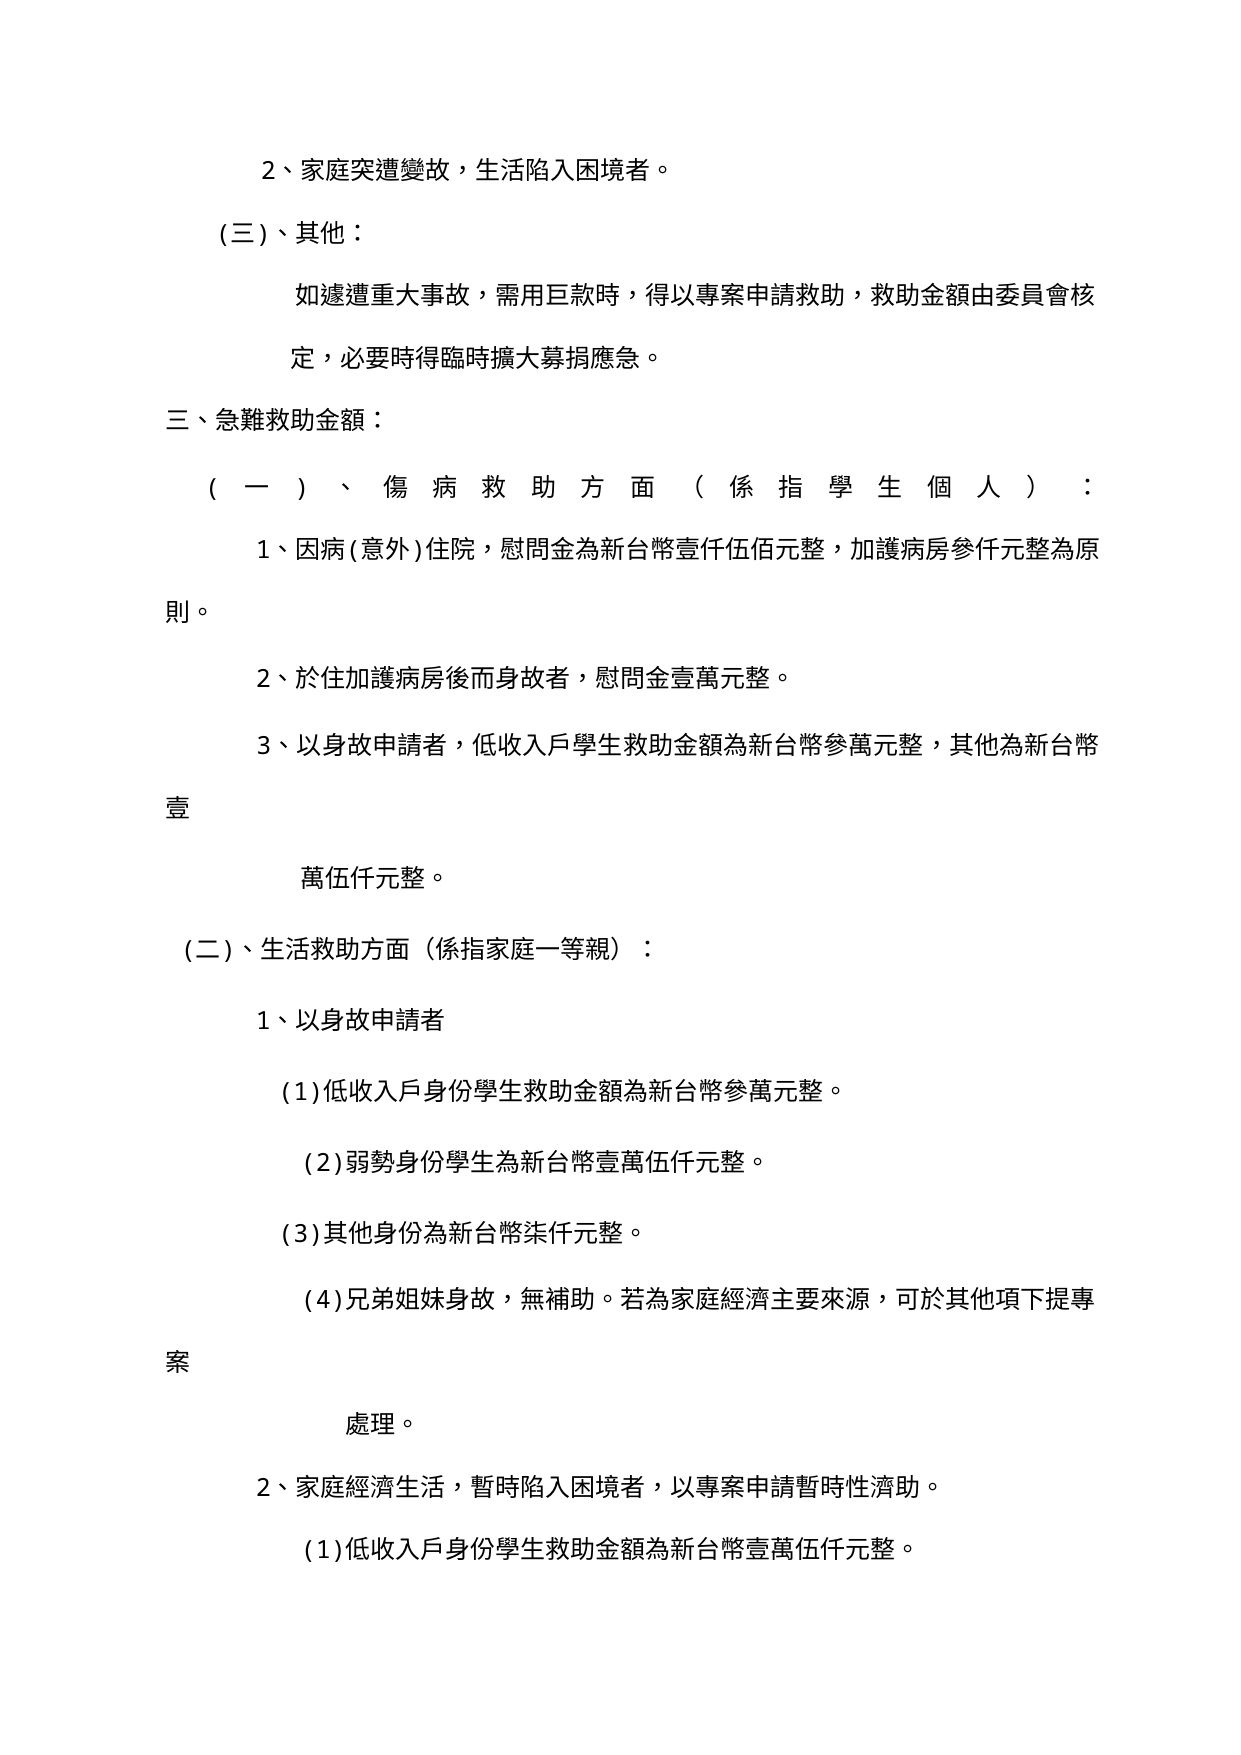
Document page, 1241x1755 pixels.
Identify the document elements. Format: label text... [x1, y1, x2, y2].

table_header [43, 127, 154, 1569]
table_cell 2、家庭突遭變故，生活陷入困境者。 (三)、其他： 如遽遭重大事故，需用巨款時，得以專案申請救助，救助金額由委員會核 定，必要時得臨時擴大募捐應急。 三、急難救助金額： (一)、傷病救助方面（係指學生個人）： 1、因病(意外)住院，慰問金為新台幣壹仟伍佰元整，加護病房參仟元整為原則。 2、於住加護病房後而身故者，慰問金壹萬元整。 3、以身故申請者，低收入戶學生救助金額為新台幣參萬元整，其他為新台幣壹 萬伍仟元整。 (二)、生活救助方面（係指家庭一等親）： 1、以身故申請者 (1)低收入戶身份學生救助金額為新台幣參萬元整。 (2)弱勢身份學生為新台幣壹萬伍仟元整。 (3)其他身份為新台幣柒仟元整。 (4)兄弟姐妹身故，無補助。若為家庭經濟主要來源，可於其他項下提專案 處理。 2、家庭經濟生活，暫時陷入困境者，以專案申請暫時性濟助。 (1)低收入戶身份學生救助金額為新台幣壹萬伍仟元整。 [154, 127, 1112, 1569]
